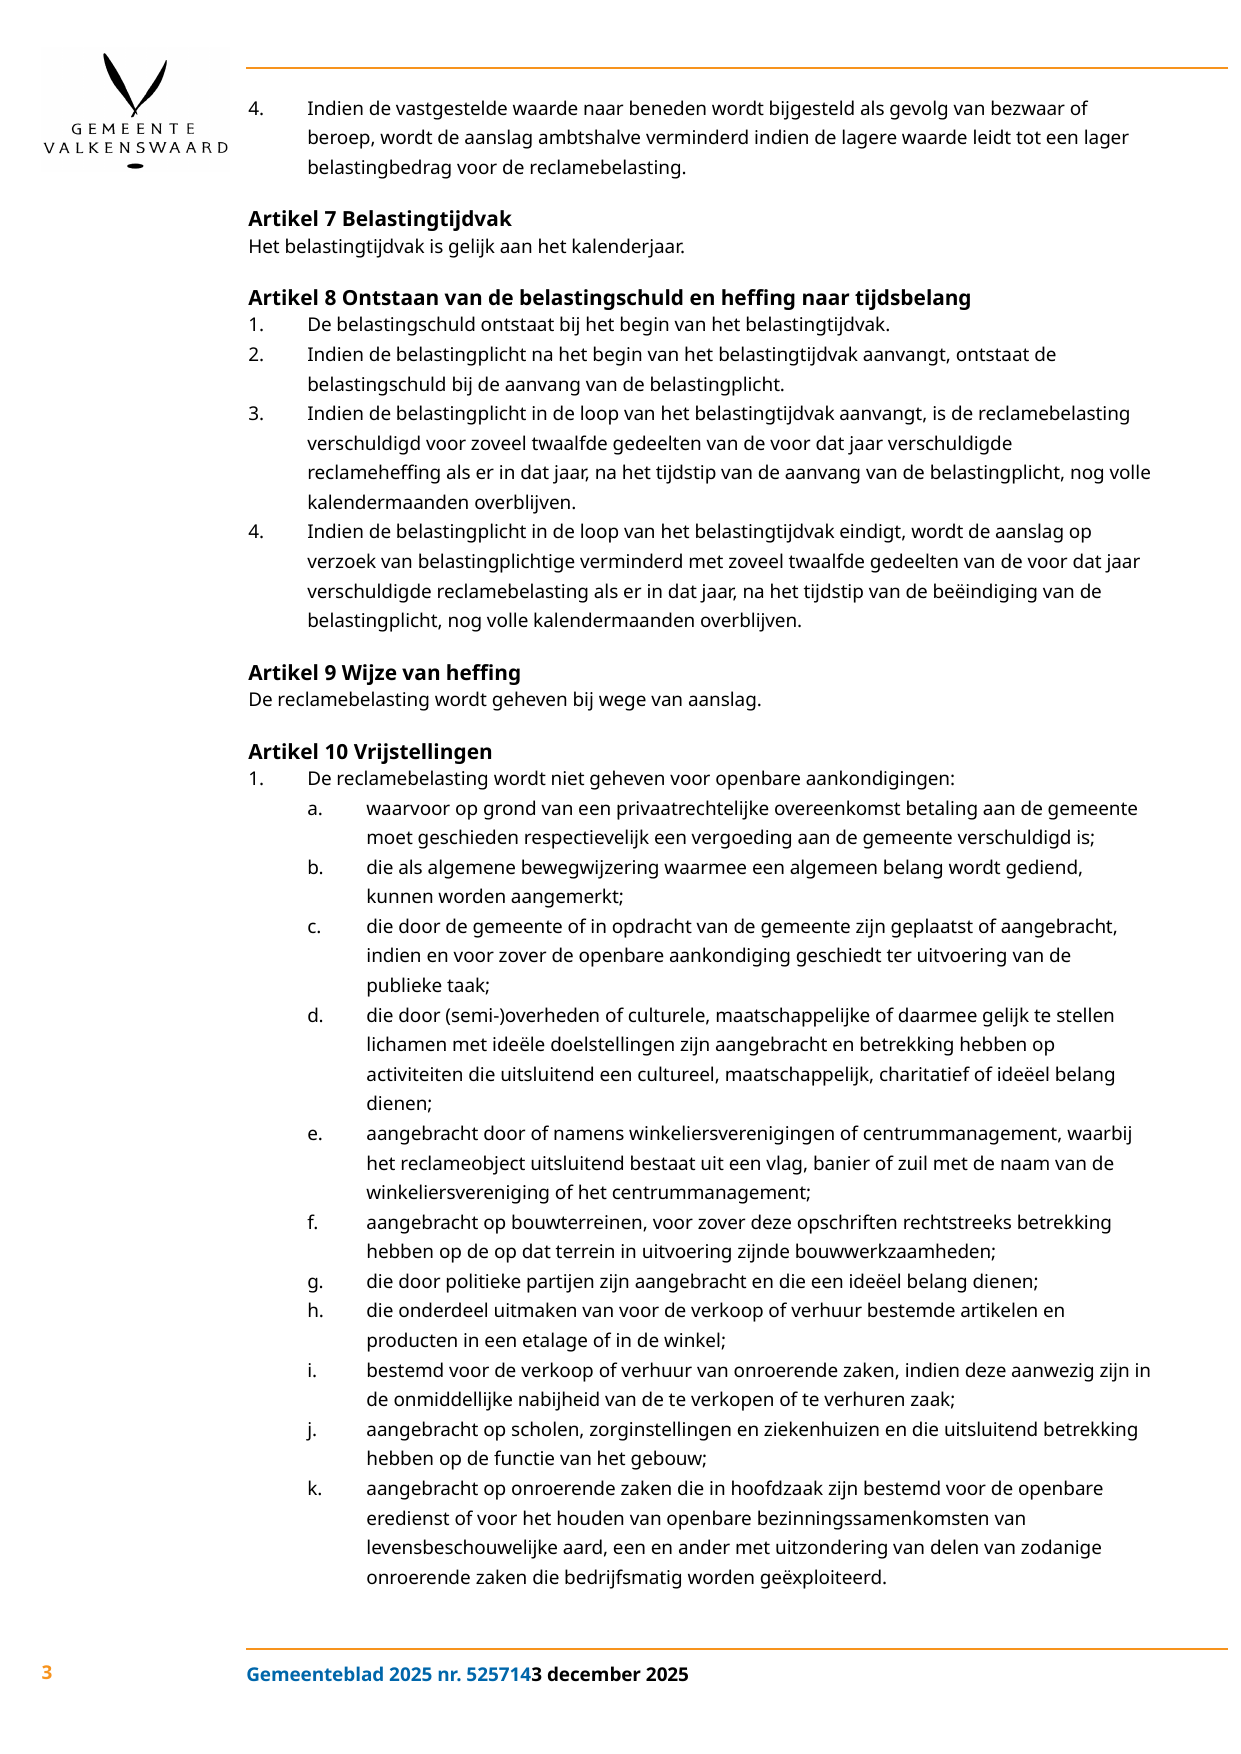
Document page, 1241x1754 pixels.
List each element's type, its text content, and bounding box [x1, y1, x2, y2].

list die als algemene bewegwijzering waarmee een algemeen belang wordt gediend, kunnen worden aangemerkt; [307, 854, 1152, 909]
text Artikel 7 Belastingtijdvak [248, 204, 1152, 233]
list Indien de belastingplicht in de loop van het belastingtijdvak aanvangt, is de reclamebelasting verschuldigd voor zoveel twaalfde gedeelten van de voor dat jaar verschuldigde reclameheffing als er in dat jaar, na het tijdstip van de aanvang van de belastingplicht, nog volle kalendermaanden overblijven. [248, 400, 1152, 515]
list aangebracht op onroerende zaken die in hoofdzaak zijn bestemd voor de openbare eredienst of voor het houden van openbare bezinningssamenkomsten van levensbeschouwelijke aard, een en ander met uitzondering van delen van zodanige onroerende zaken die bedrijfsmatig worden geëxploiteerd. [307, 1475, 1152, 1590]
text Het belastingtijdvak is gelijk aan het kalenderjaar. [248, 233, 1152, 258]
list waarvoor op grond van een privaatrechtelijke overeenkomst betaling aan de gemeente moet geschieden respectievelijk een vergoeding aan de gemeente verschuldigd is; [307, 795, 1152, 850]
text De reclamebelasting wordt geheven bij wege van aanslag. [248, 686, 1152, 712]
picture [41, 47, 231, 172]
list Indien de belastingplicht in de loop van het belastingtijdvak eindigt, wordt de aanslag op verzoek van belastingplichtige verminderd met zoveel twaalfde gedeelten van de voor dat jaar verschuldigde reclamebelasting als er in dat jaar, na het tijdstip van de beëindiging van de belastingplicht, nog volle kalendermaanden overblijven. [248, 519, 1152, 633]
text Artikel 10 Vrijstellingen [248, 737, 1152, 765]
list die door (semi-)overheden of culturele, maatschappelijke of daarmee gelijk te stellen lichamen met ideële doelstellingen zijn aangebracht en betrekking hebben op activiteiten die uitsluitend een cultureel, maatschappelijk, charitatief of ideëel belang dienen; [307, 1002, 1152, 1116]
list die door politieke partijen zijn aangebracht en die een ideëel belang dienen; [307, 1268, 1152, 1294]
text Artikel 8 Ontstaan van de belastingschuld en heffing naar tijdsbelang [248, 283, 1152, 312]
list Indien de belastingplicht na het begin van het belastingtijdvak aanvangt, ontstaat de belastingschuld bij de aanvang van de belastingplicht. [248, 341, 1152, 397]
list aangebracht op bouwterreinen, voor zover deze opschriften rechtstreeks betrekking hebben op de op dat terrein in uitvoering zijnde bouwwerkzaamheden; [307, 1209, 1152, 1264]
list bestemd voor de verkoop of verhuur van onroerende zaken, indien deze aanwezig zijn in de onmiddellijke nabijheid van de te verkopen of te verhuren zaak; [307, 1357, 1152, 1412]
list die door de gemeente of in opdracht van de gemeente zijn geplaatst of aangebracht, indien en voor zover de openbare aankondiging geschiedt ter uitvoering van de publieke taak; [307, 913, 1152, 998]
list Indien de vastgestelde waarde naar beneden wordt bijgesteld als gevolg van bezwaar of beroep, wordt de aanslag ambtshalve verminderd indien de lagere waarde leidt tot een lager belastingbedrag voor de reclamebelasting. [248, 95, 1152, 180]
list De reclamebelasting wordt niet geheven voor openbare aankondigingen: [248, 765, 1152, 791]
text Artikel 9 Wijze van heffing [248, 658, 1152, 686]
list De belastingschuld ontstaat bij het begin van het belastingtijdvak. [248, 312, 1152, 337]
list aangebracht door of namens winkeliersverenigingen of centrummanagement, waarbij het reclameobject uitsluitend bestaat uit een vlag, banier of zuil met de naam van de winkeliersvereniging of het centrummanagement; [307, 1120, 1152, 1205]
list die onderdeel uitmaken van voor de verkoop of verhuur bestemde artikelen en producten in een etalage of in de winkel; [307, 1298, 1152, 1353]
list aangebracht op scholen, zorginstellingen en ziekenhuizen en die uitsluitend betrekking hebben op de functie van het gebouw; [307, 1416, 1152, 1471]
